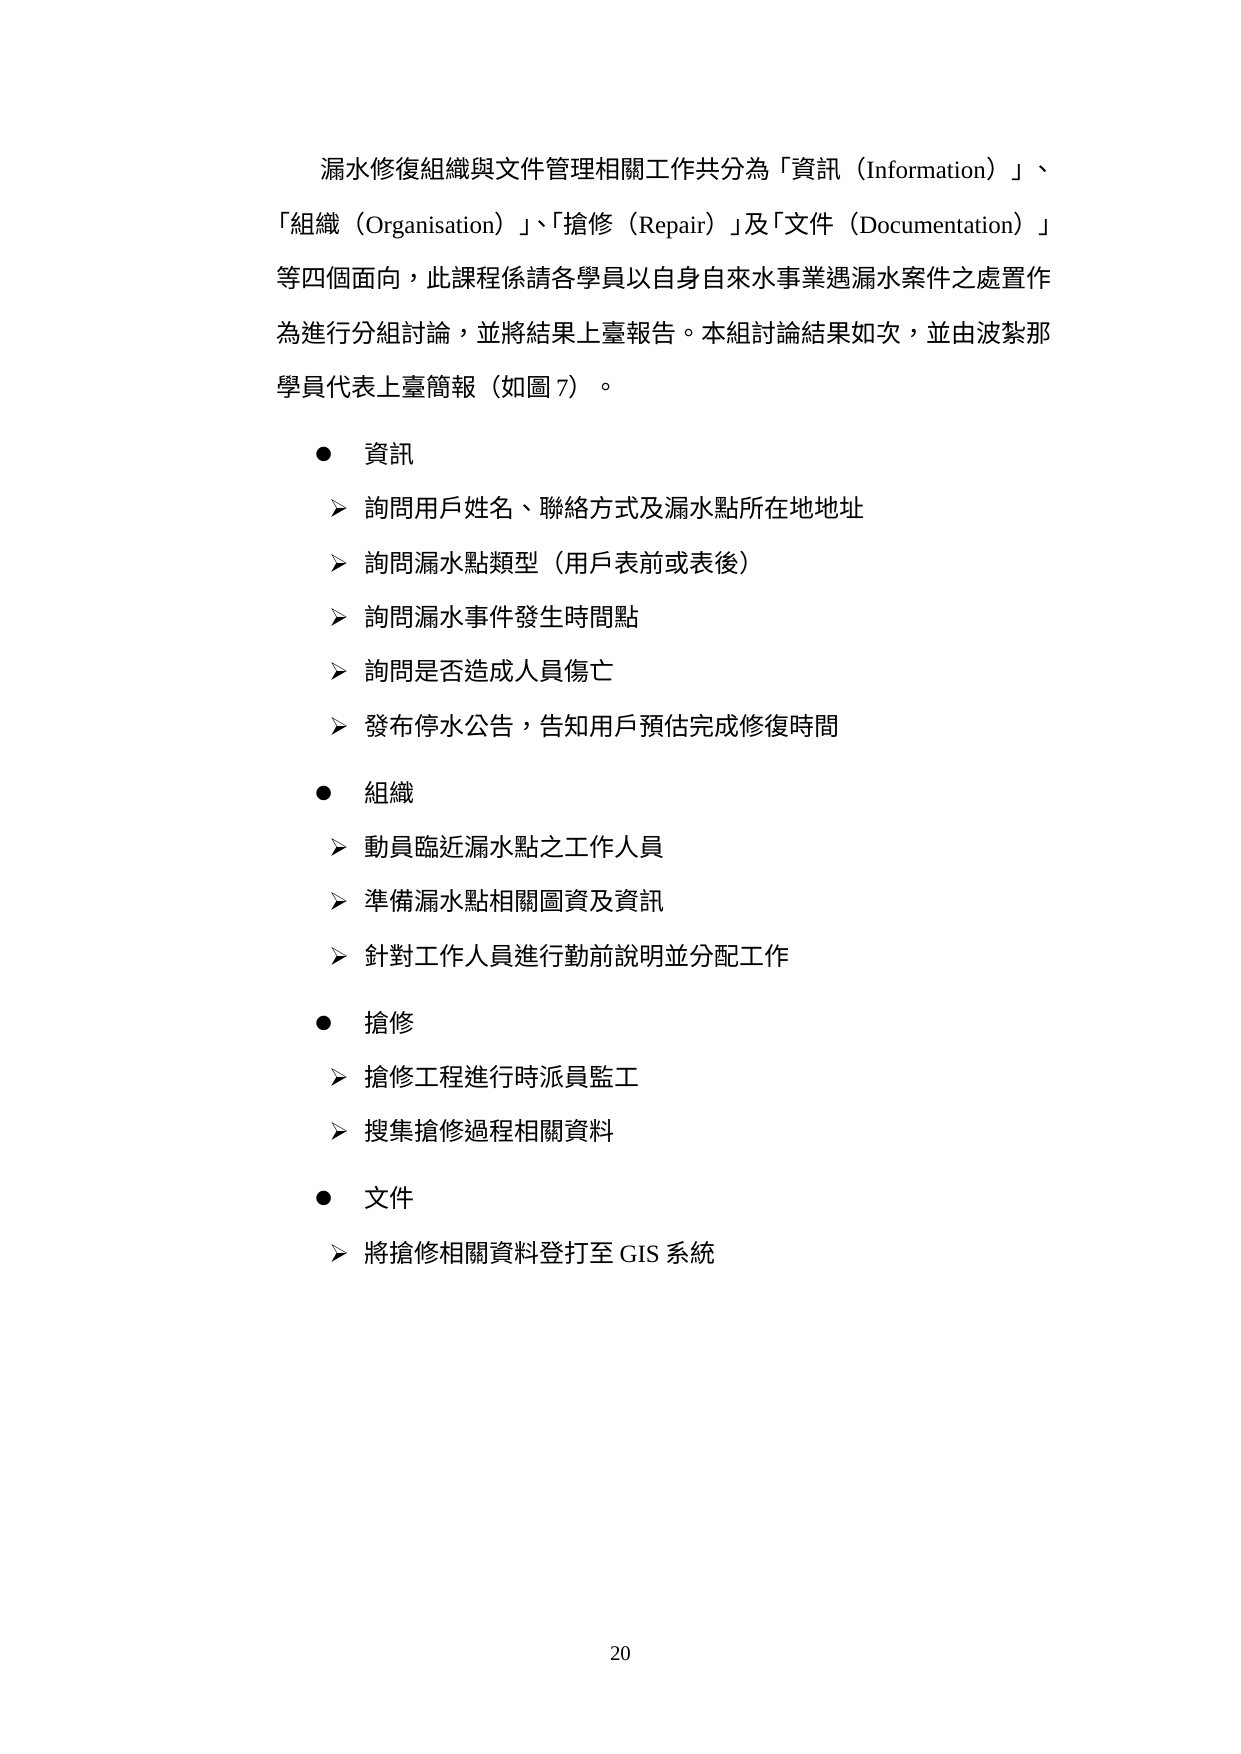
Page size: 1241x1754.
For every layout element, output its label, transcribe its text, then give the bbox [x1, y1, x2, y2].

list 詢問是否造成人員傷亡 [329, 652, 1053, 688]
list 組織 [314, 773, 1053, 809]
list 搜集搶修過程相關資料 [329, 1112, 1053, 1148]
list 準備漏水點相關圖資及資訊 [329, 882, 1053, 918]
text 漏水修復組織與文件管理相關工作共分為「資訊（Information）」、「組織（Organisation）」、「搶修（Repair）」及「文件（Documentation）」 等四個面向，此課程係請各學員以自身自來水事業遇漏水案件之處置作為進行分組討論，並將結果上臺報告。本組討論結果如次，並由波紮那學員代表上臺簡報（如圖7）。 [276, 150, 1053, 404]
list 針對工作人員進行勤前說明並分配工作 [329, 936, 1053, 972]
list 動員臨近漏水點之工作人員 [329, 827, 1053, 864]
list 搶修工程進行時派員監工 [329, 1057, 1053, 1094]
list 搶修 [314, 1003, 1053, 1039]
list 詢問用戶姓名、聯絡方式及漏水點所在地地址 [329, 489, 1053, 525]
list 資訊 [314, 434, 1053, 471]
list 文件 [314, 1179, 1053, 1215]
list 詢問漏水事件發生時間點 [329, 597, 1053, 634]
list 詢問漏水點類型（用戶表前或表後） [329, 543, 1053, 579]
list 發布停水公告，告知用戶預估完成修復時間 [329, 706, 1053, 742]
list 將搶修相關資料登打至GIS系統 [329, 1233, 1053, 1269]
